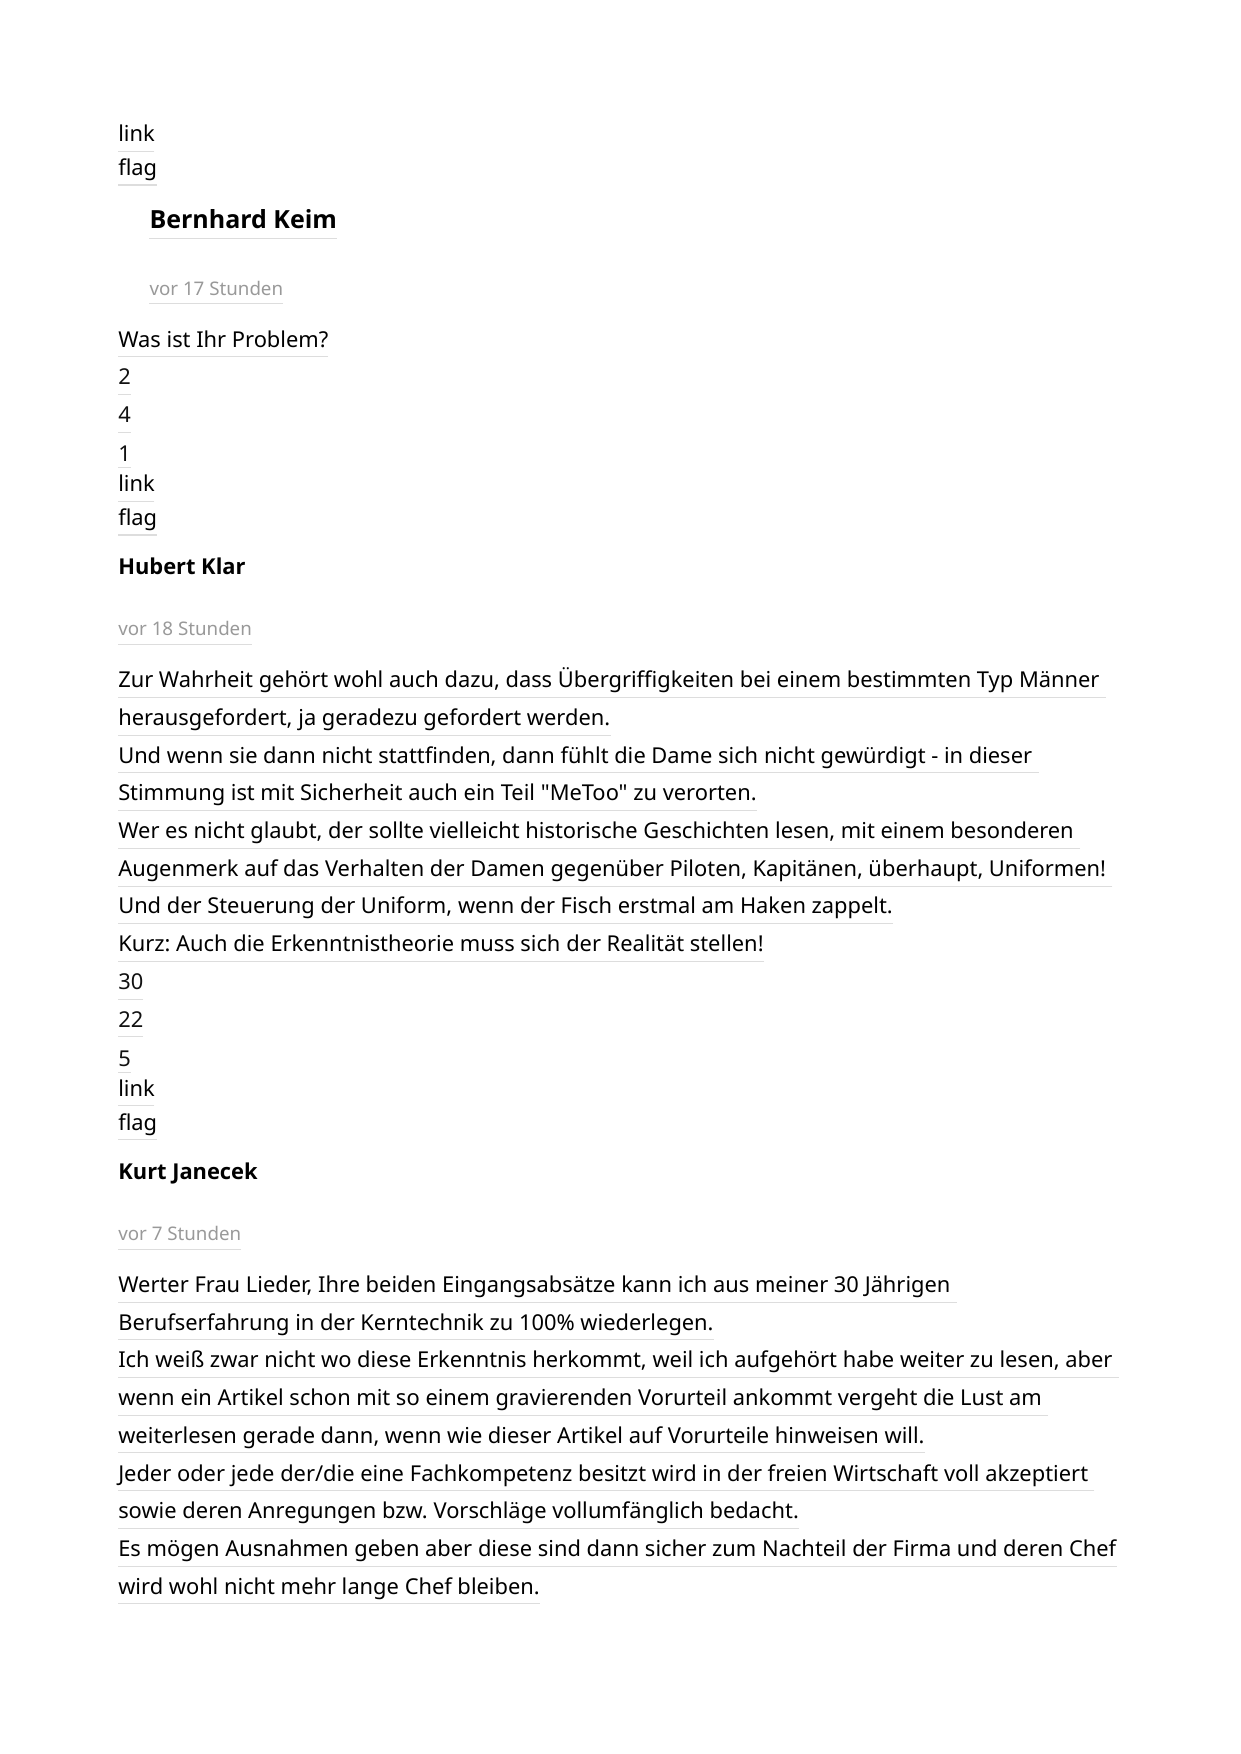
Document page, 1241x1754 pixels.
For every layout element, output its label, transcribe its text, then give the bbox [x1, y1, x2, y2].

text link [118, 118, 1122, 152]
text vor 18 Stunden [118, 616, 1117, 645]
text Werter Frau Lieder, Ihre beiden Eingangsabsätze kann ich aus meiner 30 Jährigen Berufserfahrung in der Kerntechnik zu 100% wiederlegen. Ich weiß zwar nicht wo diese Erkenntnis herkommt, weil ich aufgehört habe weiter zu lesen, aber wenn ein Artikel schon mit so einem gravierenden Vorurteil ankommt vergeht die Lust am weiterlesen gerade dann, wenn wie dieser Artikel auf Vorurteile hinweisen will. Jeder oder jede der/die eine Fachkompetenz besitzt wird in der freien Wirtschaft voll akzeptiert sowie deren Anregungen bzw. Vorschläge vollumfänglich bedacht. Es mögen Ausnahmen geben aber diese sind dann sicher zum Nachteil der Firma und deren Chef wird wohl nicht mehr lange Chef bleiben. [118, 1269, 1122, 1604]
text Was ist Ihr Problem? [118, 323, 1122, 357]
text flag [118, 152, 1122, 186]
text 2 [118, 361, 1122, 395]
text Hubert Klar [118, 551, 1122, 581]
text flag [118, 502, 1122, 536]
text flag [118, 1106, 1122, 1140]
text 5 [118, 1041, 1122, 1073]
text Bernhard Keim [149, 201, 1122, 239]
text link [118, 468, 1122, 502]
text 4 [118, 399, 1122, 433]
text 30 [118, 966, 1122, 1000]
text vor 17 Stunden [149, 275, 1117, 304]
text 22 [118, 1004, 1122, 1037]
text Zur Wahrheit gehört wohl auch dazu, dass Übergriffigkeiten bei einem bestimmten Typ Männer herausgefordert, ja geradezu gefordert werden. Und wenn sie dann nicht stattfinden, dann fühlt die Dame sich nicht gewürdigt - in dieser Stimmung ist mit Sicherheit auch ein Teil "MeToo" zu verorten. Wer es nicht glaubt, der sollte vielleicht historische Geschichten lesen, mit einem besonderen Augenmerk auf das Verhalten der Damen gegenüber Piloten, Kapitänen, überhaupt, Uniformen! Und der Steuerung der Uniform, wenn der Fisch erstmal am Haken zappelt. Kurz: Auch die Erkenntnistheorie muss sich der Realität stellen! [118, 664, 1122, 962]
text Kurt Janecek [118, 1156, 1122, 1186]
text 1 [118, 437, 1122, 468]
text link [118, 1073, 1122, 1106]
text vor 7 Stunden [118, 1220, 1117, 1250]
